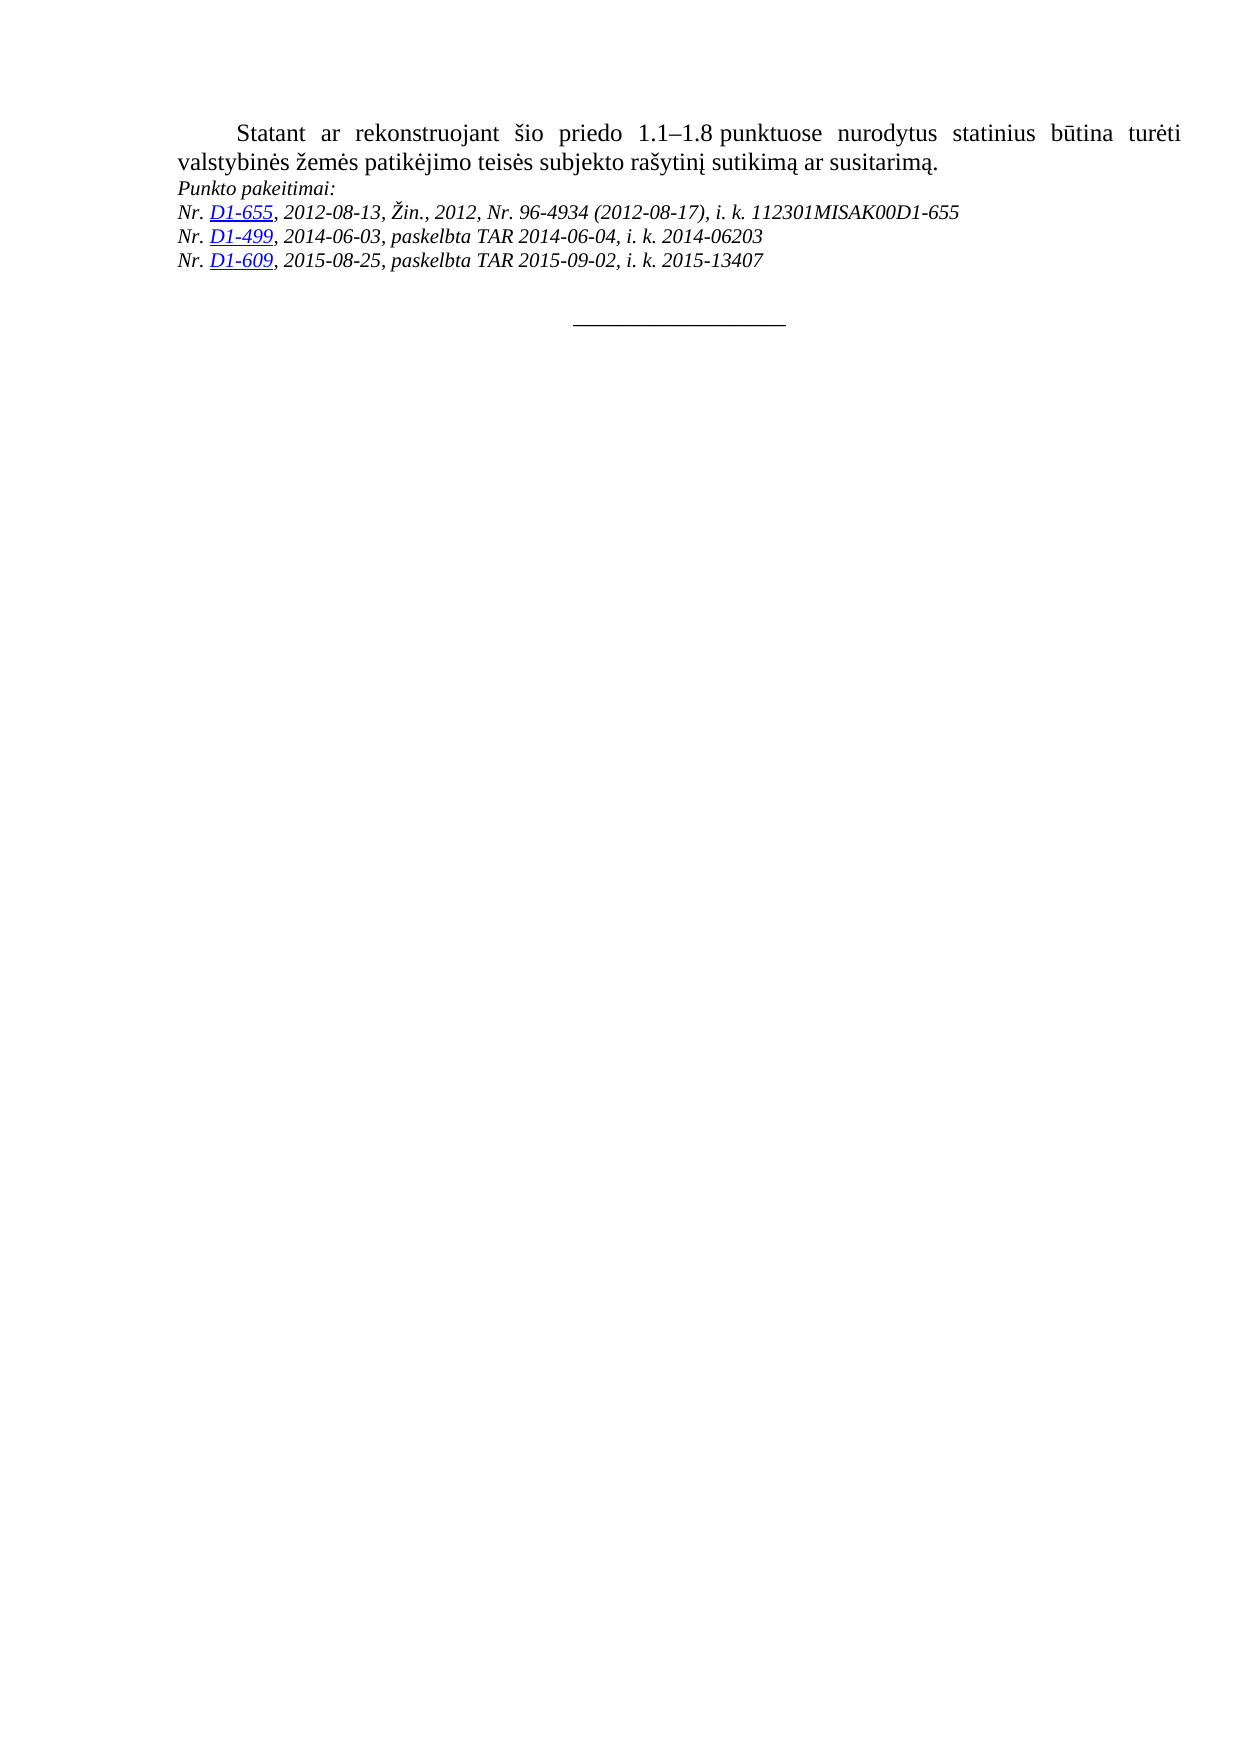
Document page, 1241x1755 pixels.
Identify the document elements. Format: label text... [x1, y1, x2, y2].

text Nr. D1-655, 2012-08-13, Žin., 2012, Nr. 96-4934 (2012-08-17), i. k. 112301MISAK00D1-655 [177, 200, 1181, 224]
text Punkto pakeitimai: [177, 176, 1181, 200]
text Nr. D1-609, 2015-08-25, paskelbta TAR 2015-09-02, i. k. 2015-13407 [177, 248, 1181, 272]
text Nr. D1-499, 2014-06-03, paskelbta TAR 2014-06-04, i. k. 2014-06203 [177, 224, 1181, 248]
text _________________ [177, 301, 1181, 329]
text Statant ar rekonstruojant šio priedo 1.1–1.8 punktuose nurodytus statinius būtina turėti valstybinės žemės patikėjimo teisės subjekto rašytinį sutikimą ar susitarimą. [177, 118, 1181, 176]
